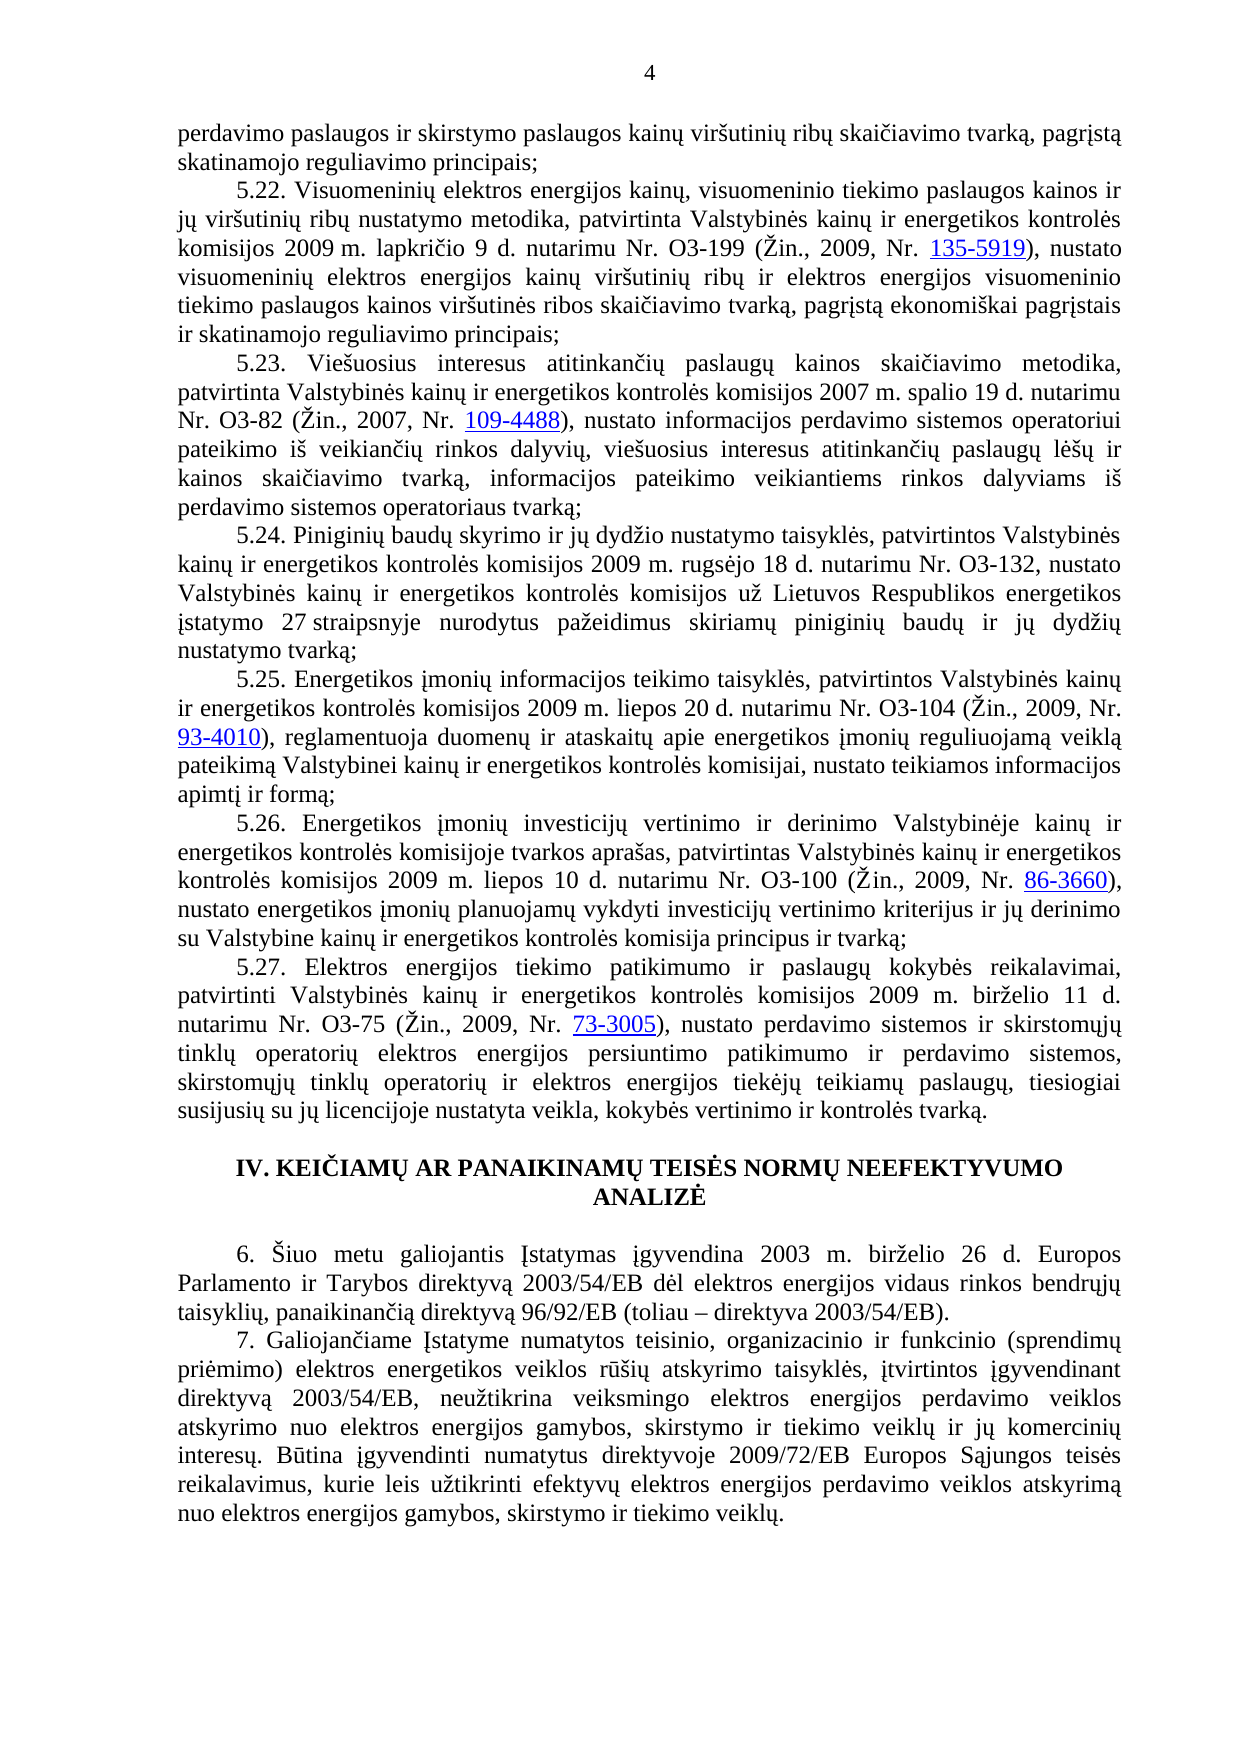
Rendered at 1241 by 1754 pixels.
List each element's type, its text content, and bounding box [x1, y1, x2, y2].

text 5.25. Energetikos įmonių informacijos teikimo taisyklės, patvirtintos Valstybinės kainų ir energetikos kontrolės komisijos 2009 m. liepos 20 d. nutarimu Nr. O3-104 (Žin., 2009, Nr. 93-4010), reglamentuoja duomenų ir ataskaitų apie energetikos įmonių reguliuojamą veiklą pateikimą Valstybinei kainų ir energetikos kontrolės komisijai, nustato teikiamos informacijos apimtį ir formą; [177, 664, 1122, 808]
text IV. KEIČIAMŲ AR PANAIKINAMŲ TEISĖS NORMŲ NEEFEKTYVUMO ANALIZĖ [177, 1153, 1122, 1211]
text 5.22. Visuomeninių elektros energijos kainų, visuomeninio tiekimo paslaugos kainos ir jų viršutinių ribų nustatymo metodika, patvirtinta Valstybinės kainų ir energetikos kontrolės komisijos 2009 m. lapkričio 9 d. nutarimu Nr. O3-199 (Žin., 2009, Nr. 135-5919), nustato visuomeninių elektros energijos kainų viršutinių ribų ir elektros energijos visuomeninio tiekimo paslaugos kainos viršutinės ribos skaičiavimo tvarką, pagrįstą ekonomiškai pagrįstais ir skatinamojo reguliavimo principais; [177, 176, 1122, 348]
text 5.24. Piniginių baudų skyrimo ir jų dydžio nustatymo taisyklės, patvirtintos Valstybinės kainų ir energetikos kontrolės komisijos 2009 m. rugsėjo 18 d. nutarimu Nr. O3-132, nustato Valstybinės kainų ir energetikos kontrolės komisijos už Lietuvos Respublikos energetikos įstatymo 27 straipsnyje nurodytus pažeidimus skiriamų piniginių baudų ir jų dydžių nustatymo tvarką; [177, 521, 1122, 664]
text 7. Galiojančiame Įstatyme numatytos teisinio, organizacinio ir funkcinio (sprendimų priėmimo) elektros energetikos veiklos rūšių atskyrimo taisyklės, įtvirtintos įgyvendinant direktyvą 2003/54/EB, neužtikrina veiksmingo elektros energijos perdavimo veiklos atskyrimo nuo elektros energijos gamybos, skirstymo ir tiekimo veiklų ir jų komercinių interesų. Būtina įgyvendinti numatytus direktyvoje 2009/72/EB Europos Sąjungos teisės reikalavimus, kurie leis užtikrinti efektyvų elektros energijos perdavimo veiklos atskyrimą nuo elektros energijos gamybos, skirstymo ir tiekimo veiklų. [177, 1326, 1122, 1527]
text 6. Šiuo metu galiojantis Įstatymas įgyvendina 2003 m. birželio 26 d. Europos Parlamento ir Tarybos direktyvą 2003/54/EB dėl elektros energijos vidaus rinkos bendrųjų taisyklių, panaikinančią direktyvą 96/92/EB (toliau – direktyva 2003/54/EB). [177, 1239, 1122, 1326]
text 5.23. Viešuosius interesus atitinkančių paslaugų kainos skaičiavimo metodika, patvirtinta Valstybinės kainų ir energetikos kontrolės komisijos 2007 m. spalio 19 d. nutarimu Nr. O3-82 (Žin., 2007, Nr. 109-4488), nustato informacijos perdavimo sistemos operatoriui pateikimo iš veikiančių rinkos dalyvių, viešuosius interesus atitinkančių paslaugų lėšų ir kainos skaičiavimo tvarką, informacijos pateikimo veikiantiems rinkos dalyviams iš perdavimo sistemos operatoriaus tvarką; [177, 348, 1122, 521]
text perdavimo paslaugos ir skirstymo paslaugos kainų viršutinių ribų skaičiavimo tvarką, pagrįstą skatinamojo reguliavimo principais; [177, 118, 1122, 176]
text 5.27. Elektros energijos tiekimo patikimumo ir paslaugų kokybės reikalavimai, patvirtinti Valstybinės kainų ir energetikos kontrolės komisijos 2009 m. birželio 11 d. nutarimu Nr. O3-75 (Žin., 2009, Nr. 73-3005), nustato perdavimo sistemos ir skirstomųjų tinklų operatorių elektros energijos persiuntimo patikimumo ir perdavimo sistemos, skirstomųjų tinklų operatorių ir elektros energijos tiekėjų teikiamų paslaugų, tiesiogiai susijusių su jų licencijoje nustatyta veikla, kokybės vertinimo ir kontrolės tvarką. [177, 952, 1122, 1124]
text 5.26. Energetikos įmonių investicijų vertinimo ir derinimo Valstybinėje kainų ir energetikos kontrolės komisijoje tvarkos aprašas, patvirtintas Valstybinės kainų ir energetikos kontrolės komisijos 2009 m. liepos 10 d. nutarimu Nr. O3-100 (Žin., 2009, Nr. 86-3660), nustato energetikos įmonių planuojamų vykdyti investicijų vertinimo kriterijus ir jų derinimo su Valstybine kainų ir energetikos kontrolės komisija principus ir tvarką; [177, 808, 1122, 952]
